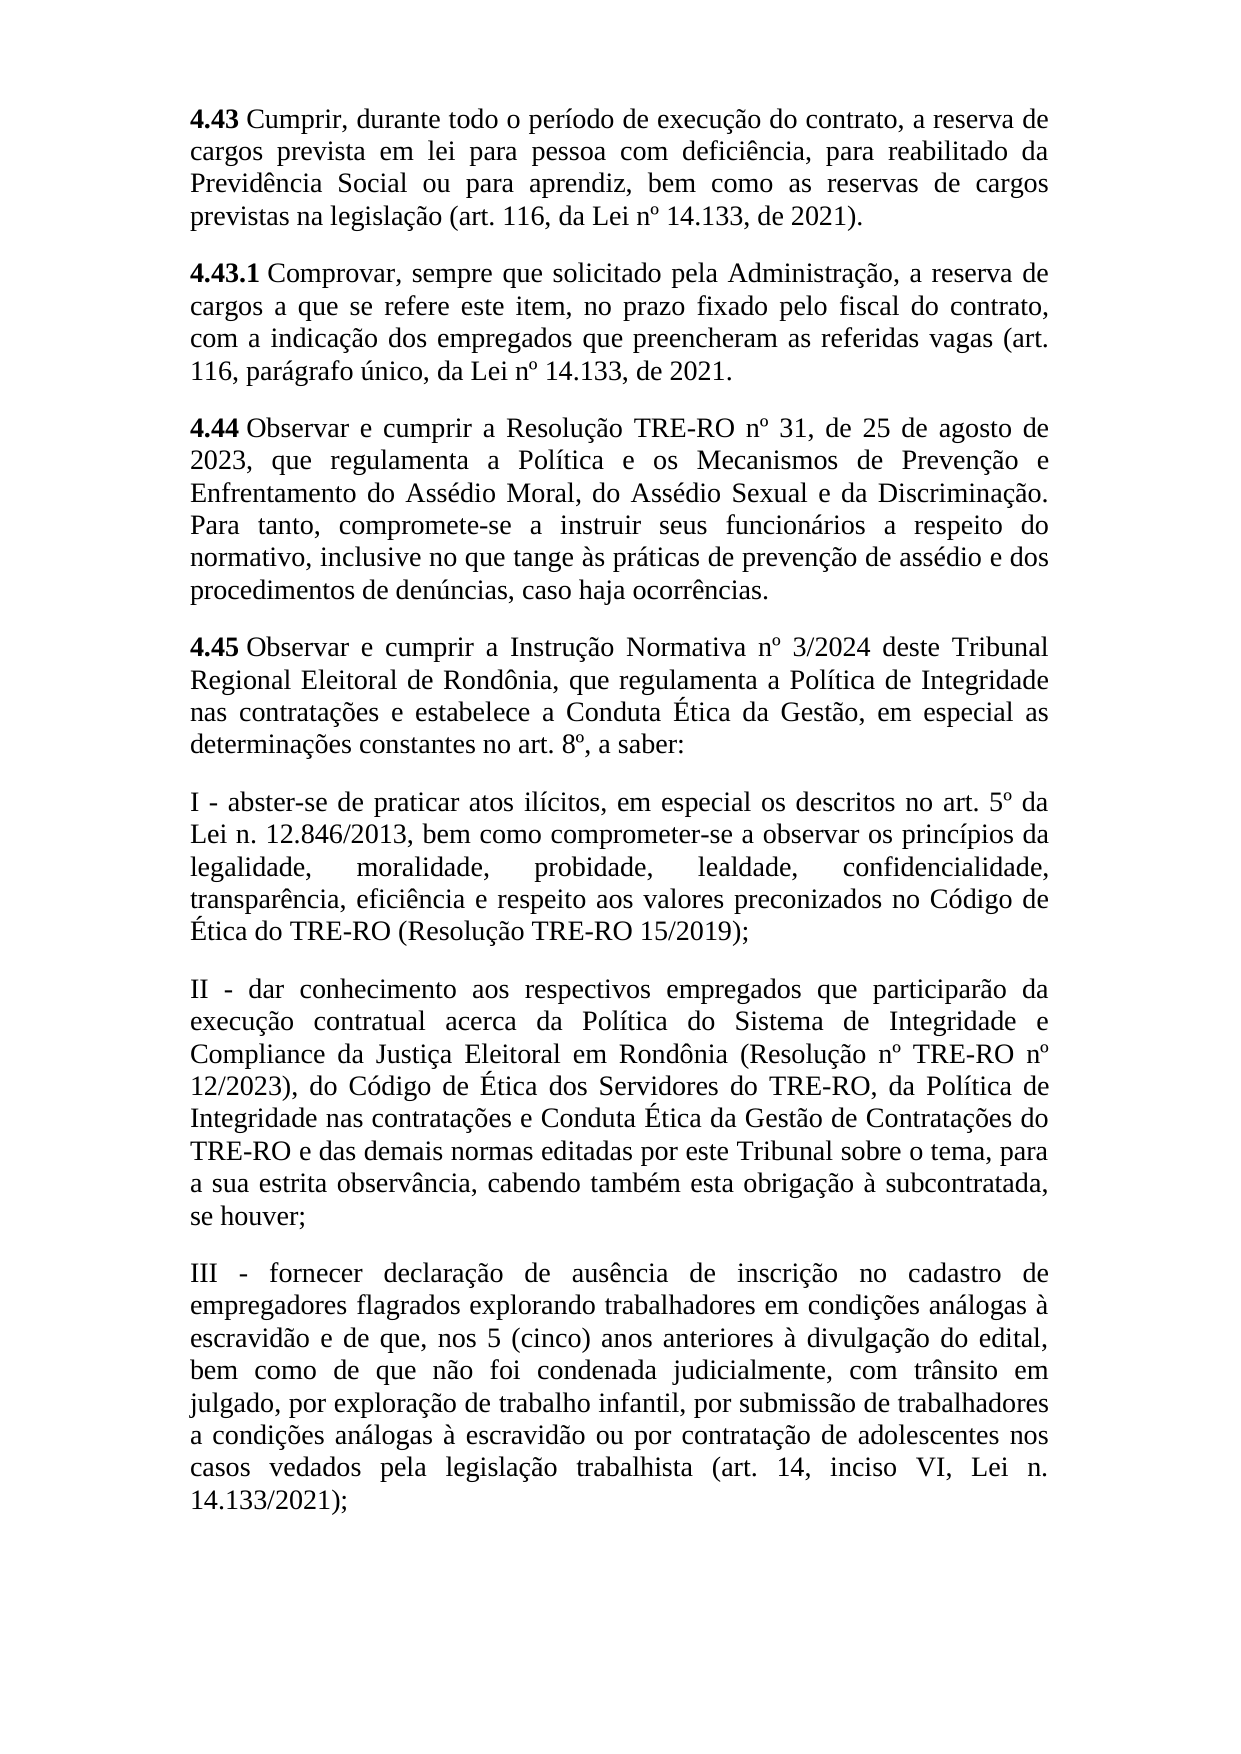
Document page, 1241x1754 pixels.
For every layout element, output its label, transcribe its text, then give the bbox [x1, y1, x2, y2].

text I - abster-se de praticar atos ilícitos, em especial os descritos no art. 5º da Lei n. 12.846/2013, bem como comprometer-se a observar os princípios da legalidade, moralidade, probidade, lealdade, confidencialidade, transparência, eficiência e respeito aos valores preconizados no Código de Ética do TRE-RO (Resolução TRE-RO 15/2019); [190, 785, 1051, 947]
text 4.43.1 Comprovar, sempre que solicitado pela Administração, a reserva de cargos a que se refere este item, no prazo fixado pelo fiscal do contrato, com a indicação dos empregados que preencheram as referidas vagas (art. 116, parágrafo único, da Lei nº 14.133, de 2021. [190, 256, 1051, 386]
text III - fornecer declaração de ausência de inscrição no cadastro de empregadores flagrados explorando trabalhadores em condições análogas à escravidão e de que, nos 5 (cinco) anos anteriores à divulgação do edital, bem como de que não foi condenada judicialmente, com trânsito em julgado, por exploração de trabalho infantil, por submissão de trabalhadores a condições análogas à escravidão ou por contratação de adolescentes nos casos vedados pela legislação trabalhista (art. 14, inciso VI, Lei n. 14.133/2021); [190, 1256, 1051, 1515]
text 4.44 Observar e cumprir a Resolução TRE-RO nº 31, de 25 de agosto de 2023, que regulamenta a Política e os Mecanismos de Prevenção e Enfrentamento do Assédio Moral, do Assédio Sexual e da Discriminação. Para tanto, compromete-se a instruir seus funcionários a respeito do normativo, inclusive no que tange às práticas de prevenção de assédio e dos procedimentos de denúncias, caso haja ocorrências. [190, 411, 1051, 605]
text II - dar conhecimento aos respectivos empregados que participarão da execução contratual acerca da Política do Sistema de Integridade e Compliance da Justiça Eleitoral em Rondônia (Resolução nº TRE-RO nº 12/2023), do Código de Ética dos Servidores do TRE-RO, da Política de Integridade nas contratações e Conduta Ética da Gestão de Contratações do TRE-RO e das demais normas editadas por este Tribunal sobre o tema, para a sua estrita observância, cabendo também esta obrigação à subcontratada, se houver; [190, 972, 1051, 1231]
text 4.45 Observar e cumprir a Instrução Normativa nº 3/2024 deste Tribunal Regional Eleitoral de Rondônia, que regulamenta a Política de Integridade nas contratações e estabelece a Conduta Ética da Gestão, em especial as determinações constantes no art. 8º, a saber: [190, 630, 1051, 760]
text 4.43 Cumprir, durante todo o período de execução do contrato, a reserva de cargos prevista em lei para pessoa com deficiência, para reabilitado da Previdência Social ou para aprendiz, bem como as reservas de cargos previstas na legislação (art. 116, da Lei nº 14.133, de 2021). [190, 102, 1051, 231]
